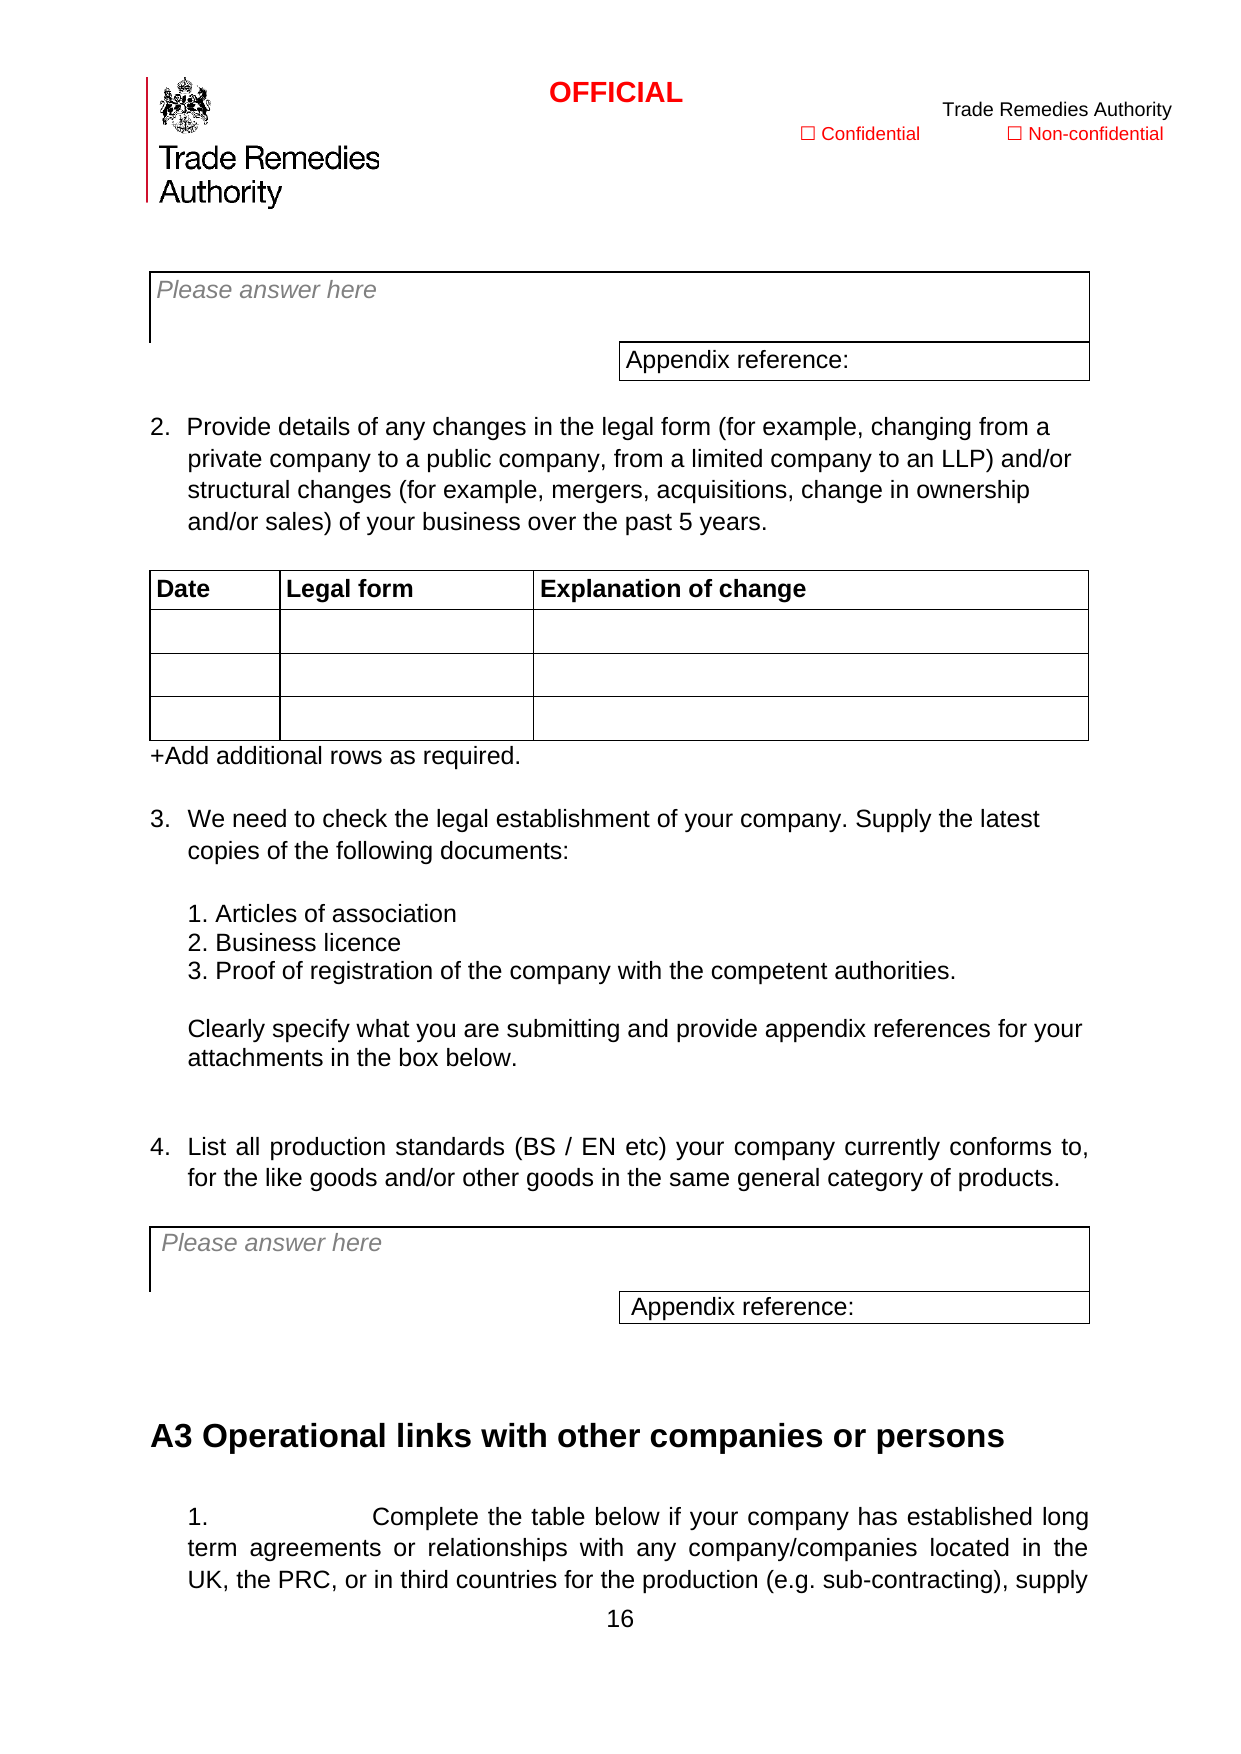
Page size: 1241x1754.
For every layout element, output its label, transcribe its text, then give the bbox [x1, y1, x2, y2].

table_header Please answer here [151, 1228, 1089, 1291]
table_cell [534, 610, 1088, 652]
list 2. Business licence [187, 927, 1090, 956]
table_cell [534, 654, 1088, 696]
table_header Date [151, 571, 279, 609]
table_cell Appendix reference: [620, 343, 1089, 380]
list 1. Articles of association [187, 899, 1090, 927]
list Provide details of any changes in the legal form (for example, changing from a private company to a public company, from a limited company to an LLP) and/or structural changes (for example, mergers, acquisitions, change in ownership and/or sales) of your business over the past 5 years. [150, 412, 1090, 536]
table_cell [151, 654, 279, 696]
list List all production standards (BS / EN etc) your company currently conforms to, for the like goods and/or other goods in the same general category of products. [150, 1132, 1090, 1192]
table_cell [151, 697, 279, 740]
list Complete the table below if your company has established long term agreements or relationships with any company/companies located in the UK, the PRC, or in third countries for the production (e.g. sub-contracting), supply [187, 1502, 1090, 1594]
list We need to check the legal establishment of your company. Supply the latest copies of the following documents: [150, 804, 1090, 896]
table_cell [150, 1292, 619, 1323]
table_cell [281, 654, 533, 696]
table_cell [151, 610, 279, 652]
table_cell [281, 697, 533, 740]
table_header Legal form [281, 571, 533, 609]
text +Add additional rows as required. [150, 741, 1090, 770]
table_header Please answer here [151, 273, 1089, 341]
table_cell [534, 697, 1088, 740]
list 3. Proof of registration of the company with the competent authorities. [187, 956, 1090, 1014]
subtitle A3 Operational links with other companies or persons [150, 1416, 1090, 1455]
table_cell [281, 610, 533, 652]
table_header Explanation of change [534, 571, 1088, 609]
text Clearly specify what you are submitting and provide appendix references for your attachments in the box below. [187, 1014, 1090, 1071]
table_cell [150, 343, 619, 380]
table_cell Appendix reference: [620, 1292, 1089, 1323]
